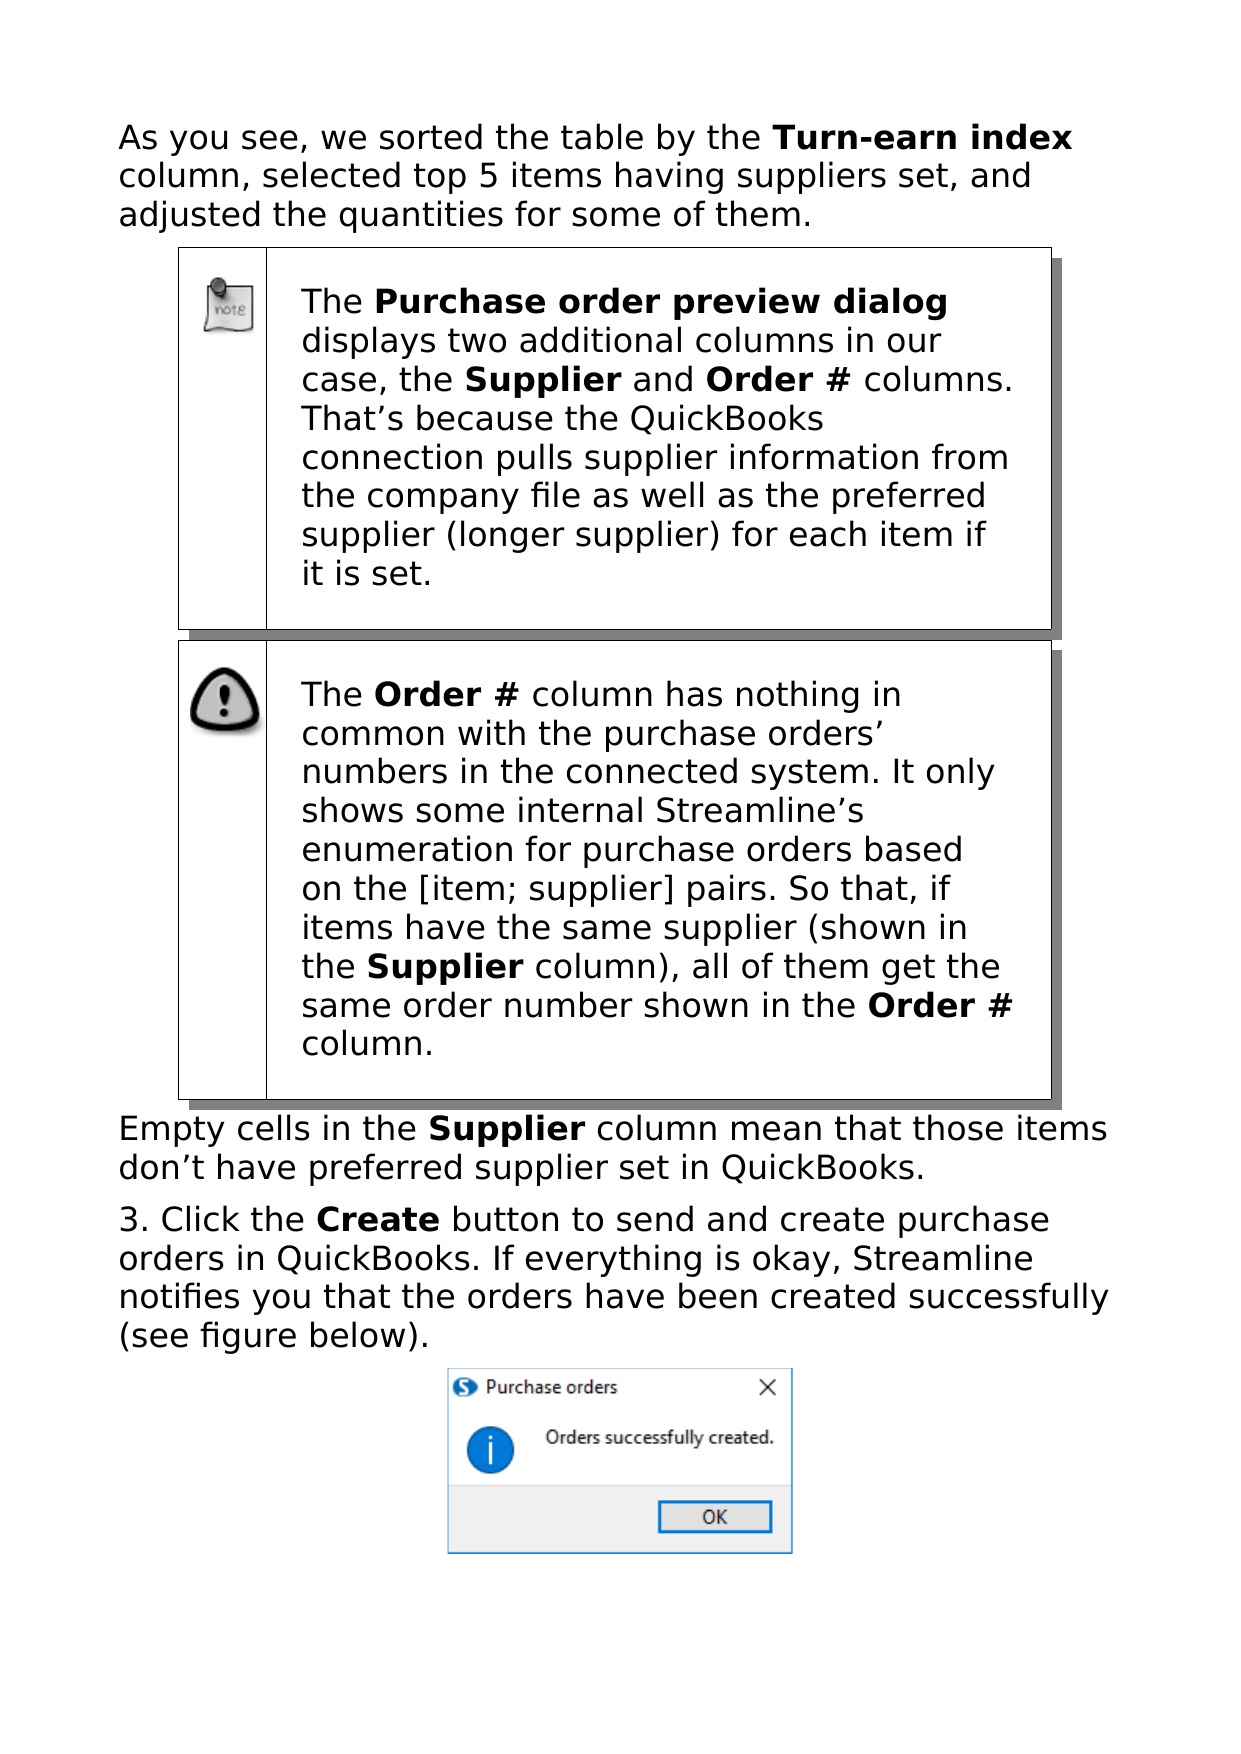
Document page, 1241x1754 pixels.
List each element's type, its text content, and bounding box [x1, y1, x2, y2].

table_header [179, 641, 266, 1099]
text 3. Click the Create button to send and create purchase orders in QuickBooks. If everything is okay, Streamline notifies you that the orders have been created successfully (see figure below). [118, 1200, 1122, 1356]
picture [190, 271, 266, 346]
picture [447, 1368, 793, 1554]
text Empty cells in the Supplier column mean that those items don’t have preferred supplier set in QuickBooks. [118, 1110, 1122, 1188]
table_header The Order # column has nothing in common with the purchase orders’ numbers in the connected system. It only shows some internal Streamline’s enumeration for purchase orders based on the [item; supplier] pairs. So that, if items have the same supplier (shown in the Supplier column), all of them get the same order number shown in the Order # column. [267, 641, 1051, 1099]
picture [190, 663, 266, 739]
table_header [179, 248, 266, 629]
text As you see, we sorted the table by the Turn-earn index column, selected top 5 items having suppliers set, and adjusted the quantities for some of them. [118, 118, 1122, 235]
table_header The Purchase order preview dialog displays two additional columns in our case, the Supplier and Order # columns. That’s because the QuickBooks connection pulls supplier information from the company file as well as the preferred supplier (longer supplier) for each item if it is set. [267, 248, 1051, 629]
